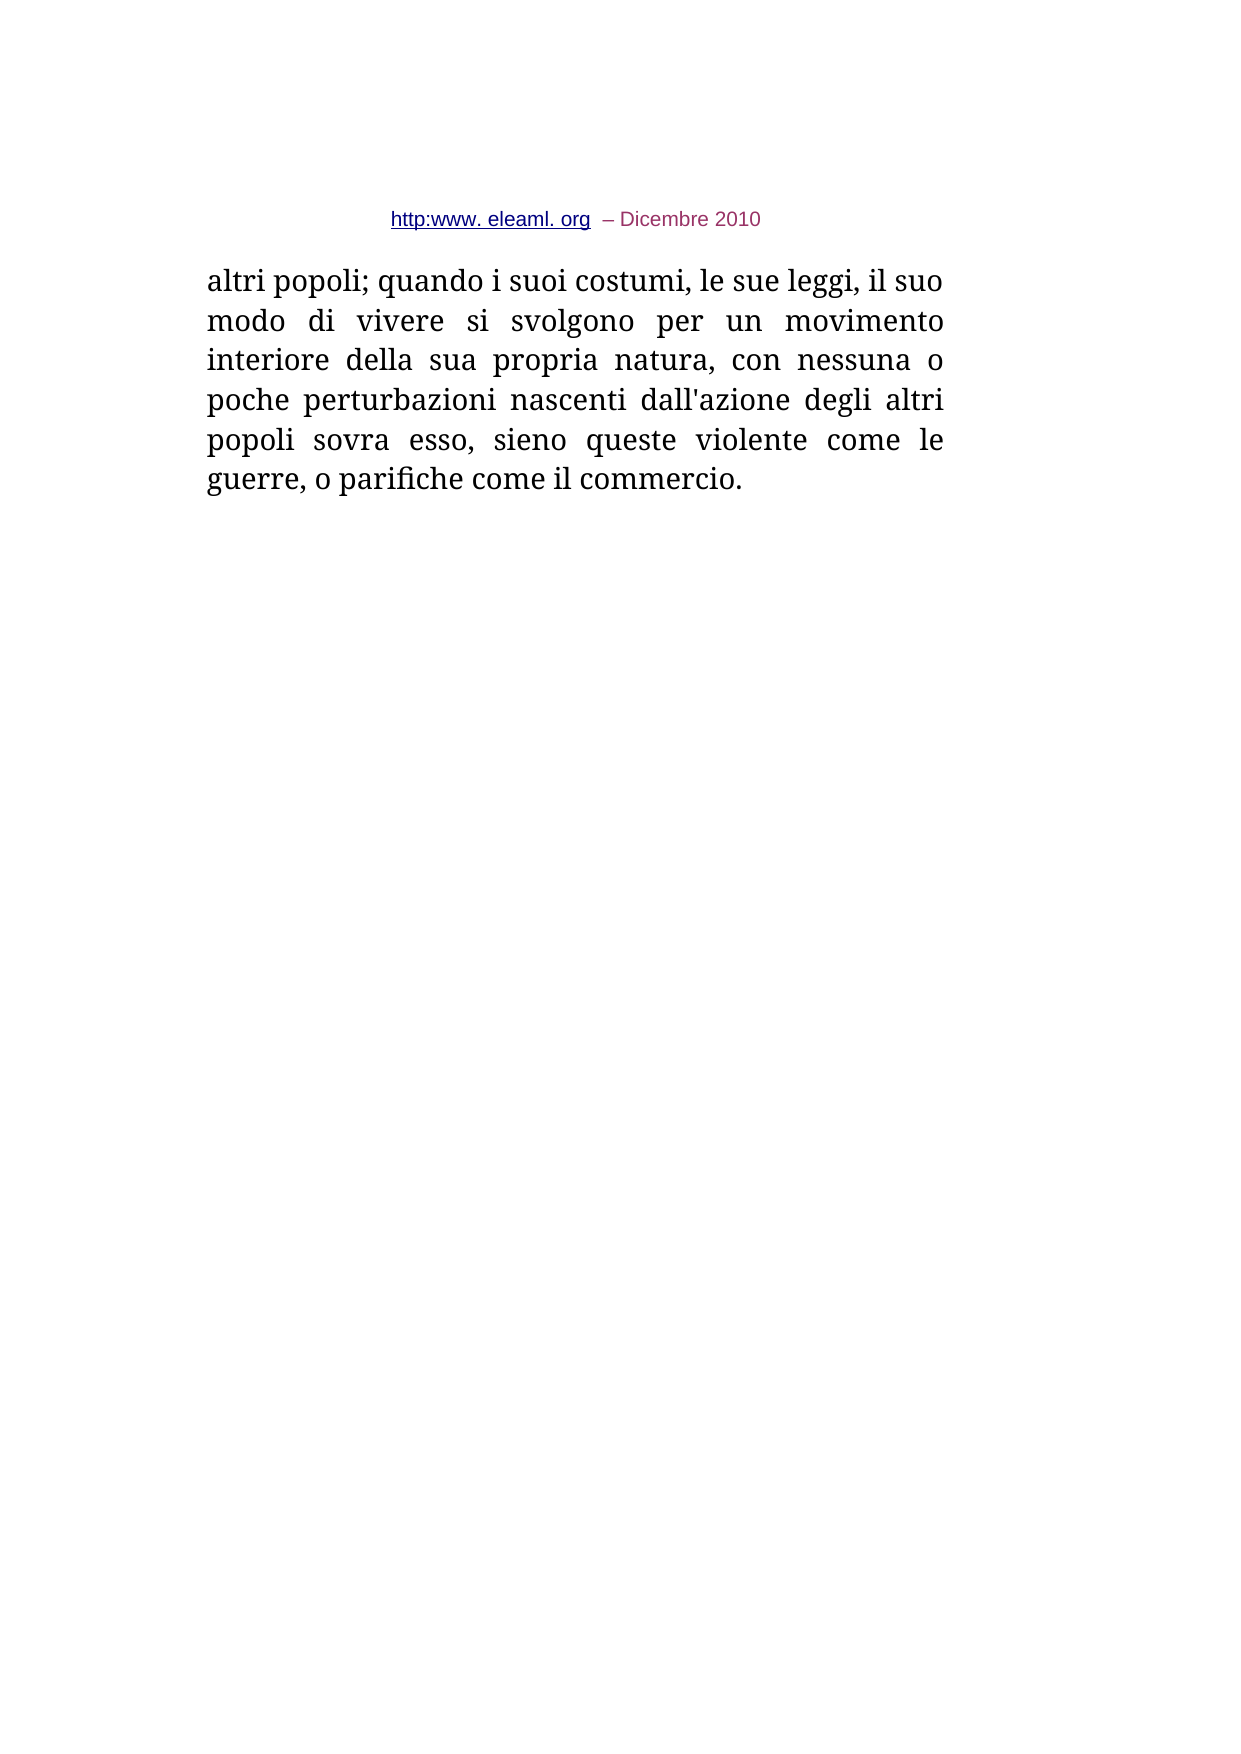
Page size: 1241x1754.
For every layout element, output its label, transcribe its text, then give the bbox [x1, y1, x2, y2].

text altri popoli; quando i suoi costumi, le sue leggi, il suo modo di vivere si svolgono per un movimento interiore della sua propria natura, con nessuna o poche perturbazioni nascenti dall'azione degli altri popoli sovra esso, sieno queste violente come le guerre, o parifiche come il commercio. [207, 260, 945, 498]
